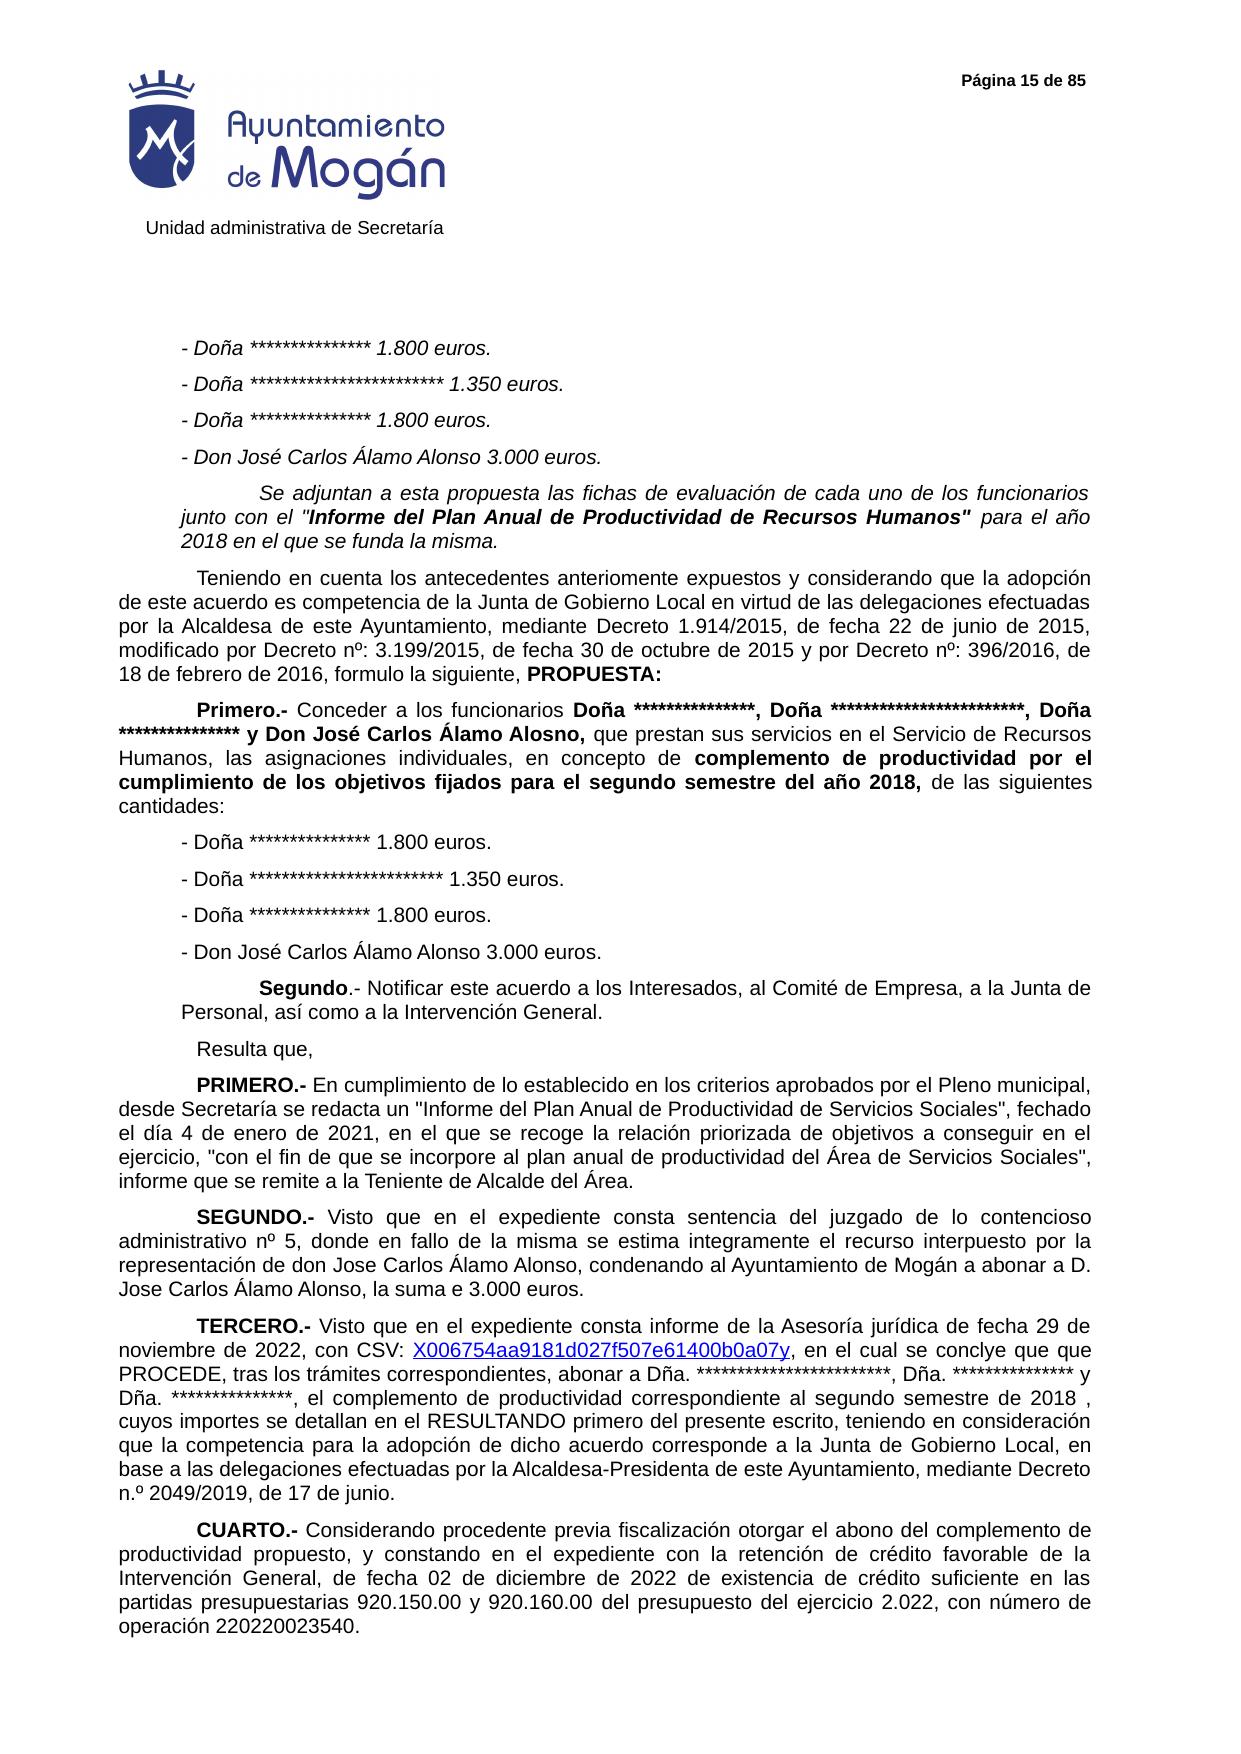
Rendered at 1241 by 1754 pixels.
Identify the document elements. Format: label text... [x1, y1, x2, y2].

text Primero.- Conceder a los funcionarios Doña ***************, Doña ************************, Doña *************** y Don José Carlos Álamo Alosno, que prestan sus servicios en el Servicio de Recursos Humanos, las asignaciones individuales, en concepto de complemento de productividad por el cumplimiento de los objetivos fijados para el segundo semestre del año 2018, de las siguientes cantidades: [118, 698, 1092, 818]
text - Doña *************** 1.800 euros. [181, 903, 1092, 927]
text - Doña *************** 1.800 euros. [181, 408, 1092, 432]
text SEGUNDO.- Visto que en el expediente consta sentencia del juzgado de lo contencioso administrativo nº 5, donde en fallo de la misma se estima integramente el recurso interpuesto por la representación de don Jose Carlos Álamo Alonso, condenando al Ayuntamiento de Mogán a abonar a D. Jose Carlos Álamo Alonso, la suma e 3.000 euros. [118, 1205, 1092, 1301]
text Resulta que, [118, 1036, 1092, 1060]
text TERCERO.- Visto que en el expediente consta informe de la Asesoría jurídica de fecha 29 de noviembre de 2022, con CSV: X006754aa9181d027f507e61400b0a07y, en el cual se conclye que que PROCEDE, tras los trámites correspondientes, abonar a Dña. ************************, Dña. *************** y Dña. ***************, el complemento de productividad correspondiente al segundo semestre de 2018 , cuyos importes se detallan en el RESULTANDO primero del presente escrito, teniendo en consideración que la competencia para la adopción de dicho acuerdo corresponde a la Junta de Gobierno Local, en base a las delegaciones efectuadas por la Alcaldesa-Presidenta de este Ayuntamiento, mediante Decreto n.º 2049/2019, de 17 de junio. [118, 1313, 1092, 1505]
text Segundo.- Notificar este acuerdo a los Interesados, al Comité de Empresa, a la Junta de Personal, así como a la Intervención General. [181, 976, 1092, 1024]
text - Doña ************************ 1.350 euros. [181, 372, 1092, 396]
text Teniendo en cuenta los antecedentes anteriomente expuestos y considerando que la adopción de este acuerdo es competencia de la Junta de Gobierno Local en virtud de las delegaciones efectuadas por la Alcaldesa de este Ayuntamiento, mediante Decreto 1.914/2015, de fecha 22 de junio de 2015, modificado por Decreto nº: 3.199/2015, de fecha 30 de octubre de 2015 y por Decreto nº: 396/2016, de 18 de febrero de 2016, formulo la siguiente, PROPUESTA: [118, 566, 1092, 685]
text CUARTO.- Considerando procedente previa fiscalización otorgar el abono del complemento de productividad propuesto, y constando en el expediente con la retención de crédito favorable de la Intervención General, de fecha 02 de diciembre de 2022 de existencia de crédito suficiente en las partidas presupuestarias 920.150.00 y 920.160.00 del presupuesto del ejercicio 2.022, con número de operación 220220023540. [118, 1518, 1092, 1637]
text Se adjuntan a esta propuesta las fichas de evaluación de cada uno de los funcionarios junto con el "Informe del Plan Anual de Productividad de Recursos Humanos" para el año 2018 en el que se funda la misma. [181, 481, 1092, 553]
text - Don José Carlos Álamo Alonso 3.000 euros. [181, 445, 1092, 469]
picture [128, 70, 445, 206]
text - Doña ************************ 1.350 euros. [181, 867, 1092, 891]
text PRIMERO.- En cumplimiento de lo establecido en los criterios aprobados por el Pleno municipal, desde Secretaría se redacta un "Informe del Plan Anual de Productividad de Servicios Sociales", fechado el día 4 de enero de 2021, en el que se recoge la relación priorizada de objetivos a conseguir en el ejercicio, "con el fin de que se incorpore al plan anual de productividad del Área de Servicios Sociales", informe que se remite a la Teniente de Alcalde del Área. [118, 1073, 1092, 1193]
text - Doña *************** 1.800 euros. [181, 335, 1092, 359]
text - Don José Carlos Álamo Alonso 3.000 euros. [181, 939, 1092, 963]
text - Doña *************** 1.800 euros. [181, 830, 1092, 854]
